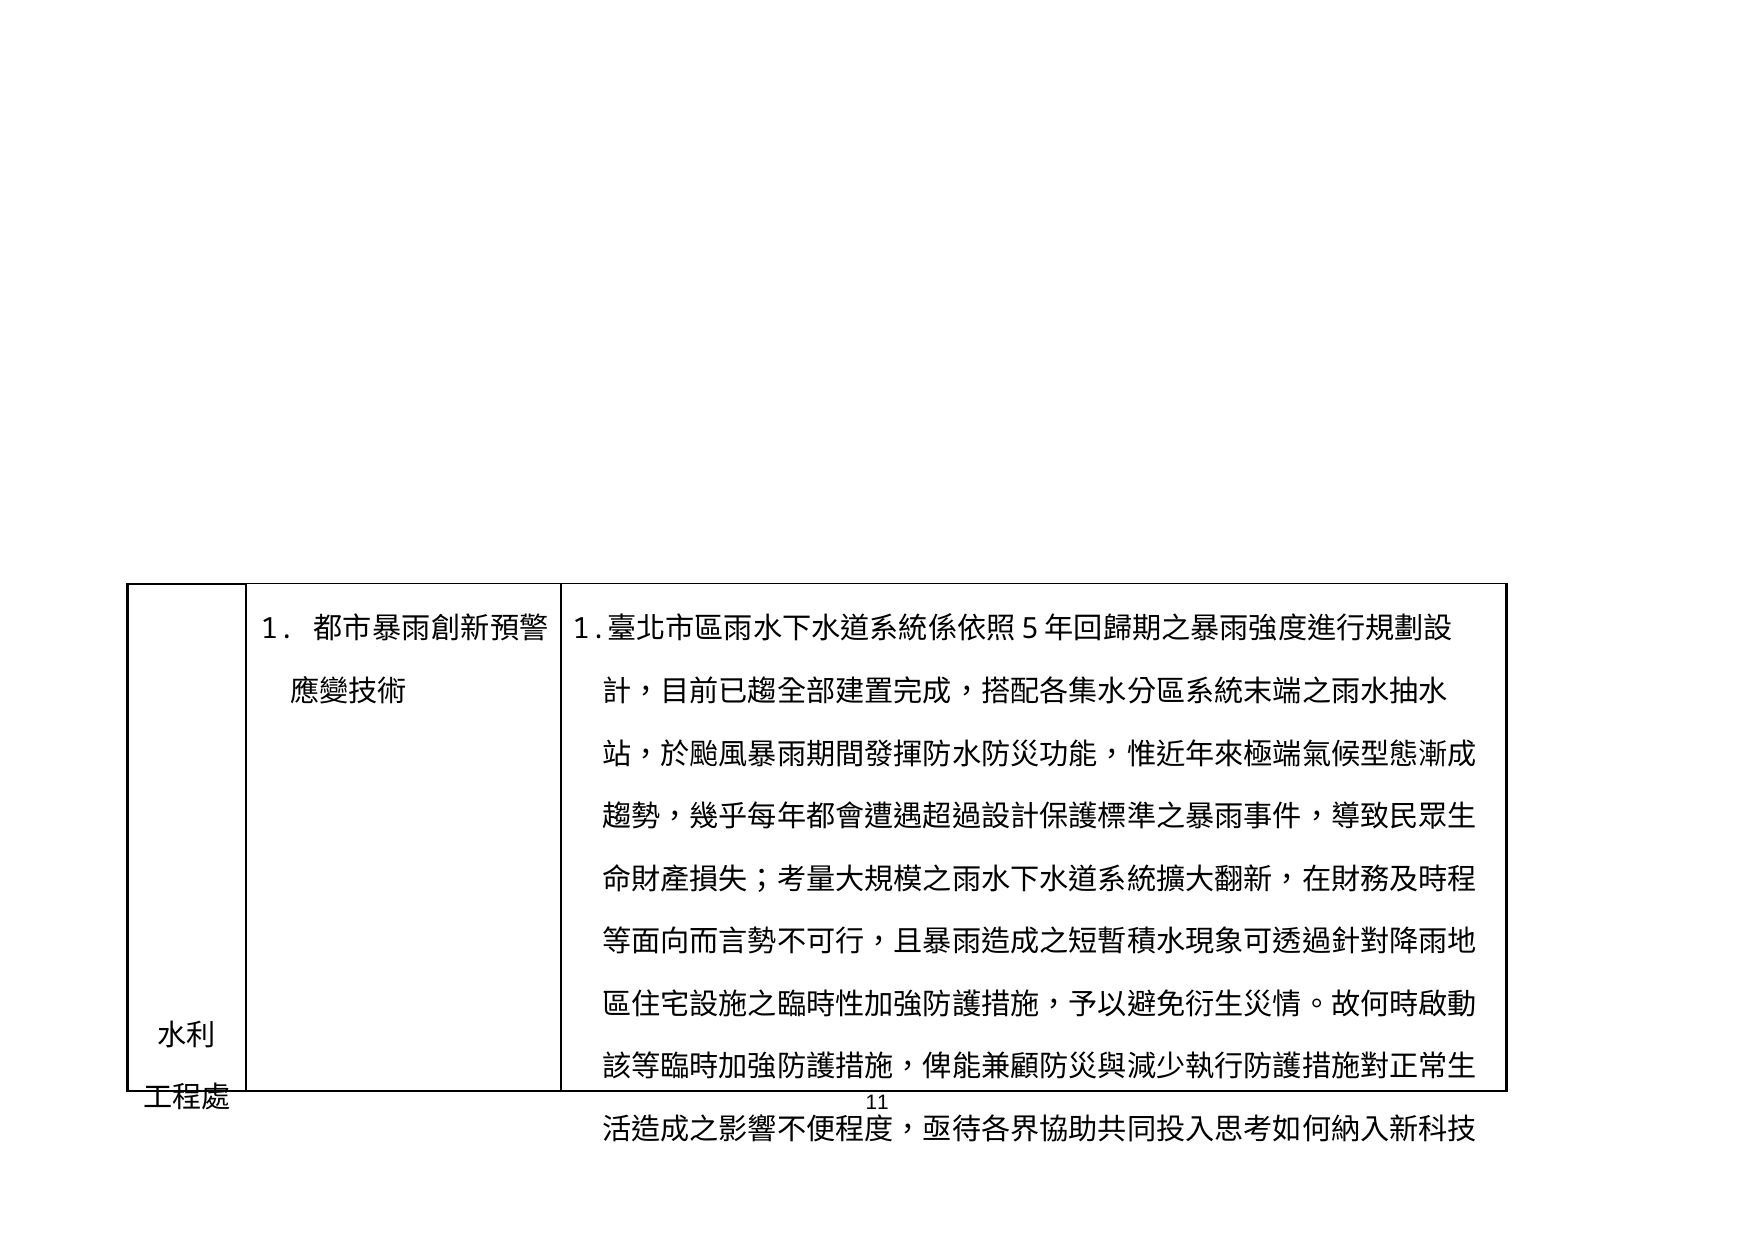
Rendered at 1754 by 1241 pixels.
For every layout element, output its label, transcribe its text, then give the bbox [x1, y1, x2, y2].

table_cell 1.臺北市區雨水下水道系統係依照5年回歸期之暴雨強度進行規劃設計，目前已趨全部建置完成，搭配各集水分區系統末端之雨水抽水站，於颱風暴雨期間發揮防水防災功能，惟近年來極端氣候型態漸成趨勢，幾乎每年都會遭遇超過設計保護標準之暴雨事件，導致民眾生命財產損失；考量大規模之雨水下水道系統擴大翻新，在財務及時程等面向而言勢不可行，且暴雨造成之短暫積水現象可透過針對降雨地區住宅設施之臨時性加強防護措施，予以避免衍生災情。故何時啟動該等臨時加強防護措施，俾能兼顧防災與減少執行防護措施對正常生活造成之影響不便程度，亟待各界協助共同投入思考如何納入新科技及思維，提出創新預警技術及應變作為之建議方案。 2.隨著高科技之技術不斷演進，蒐集資料之方法與儀器不斷更新，現有使用標尺的人力測量對於環境愈發惡劣之雨水下水道已有諸多限制，希望藉由高科技探測儀器如雷射掃瞄系統，針對人力無法到達進行測量或是積水過深無法檢視之雨水下水道，檢測出雨水下水道結構損壞、管線橫越障礙情形，取得相關完整數據。 [562, 584, 1505, 1090]
table_cell 都市暴雨創新預警應變技術 雨水下水道設施科技檢視技術 [247, 584, 560, 1090]
table_cell 水利 工程處 [129, 585, 245, 1090]
